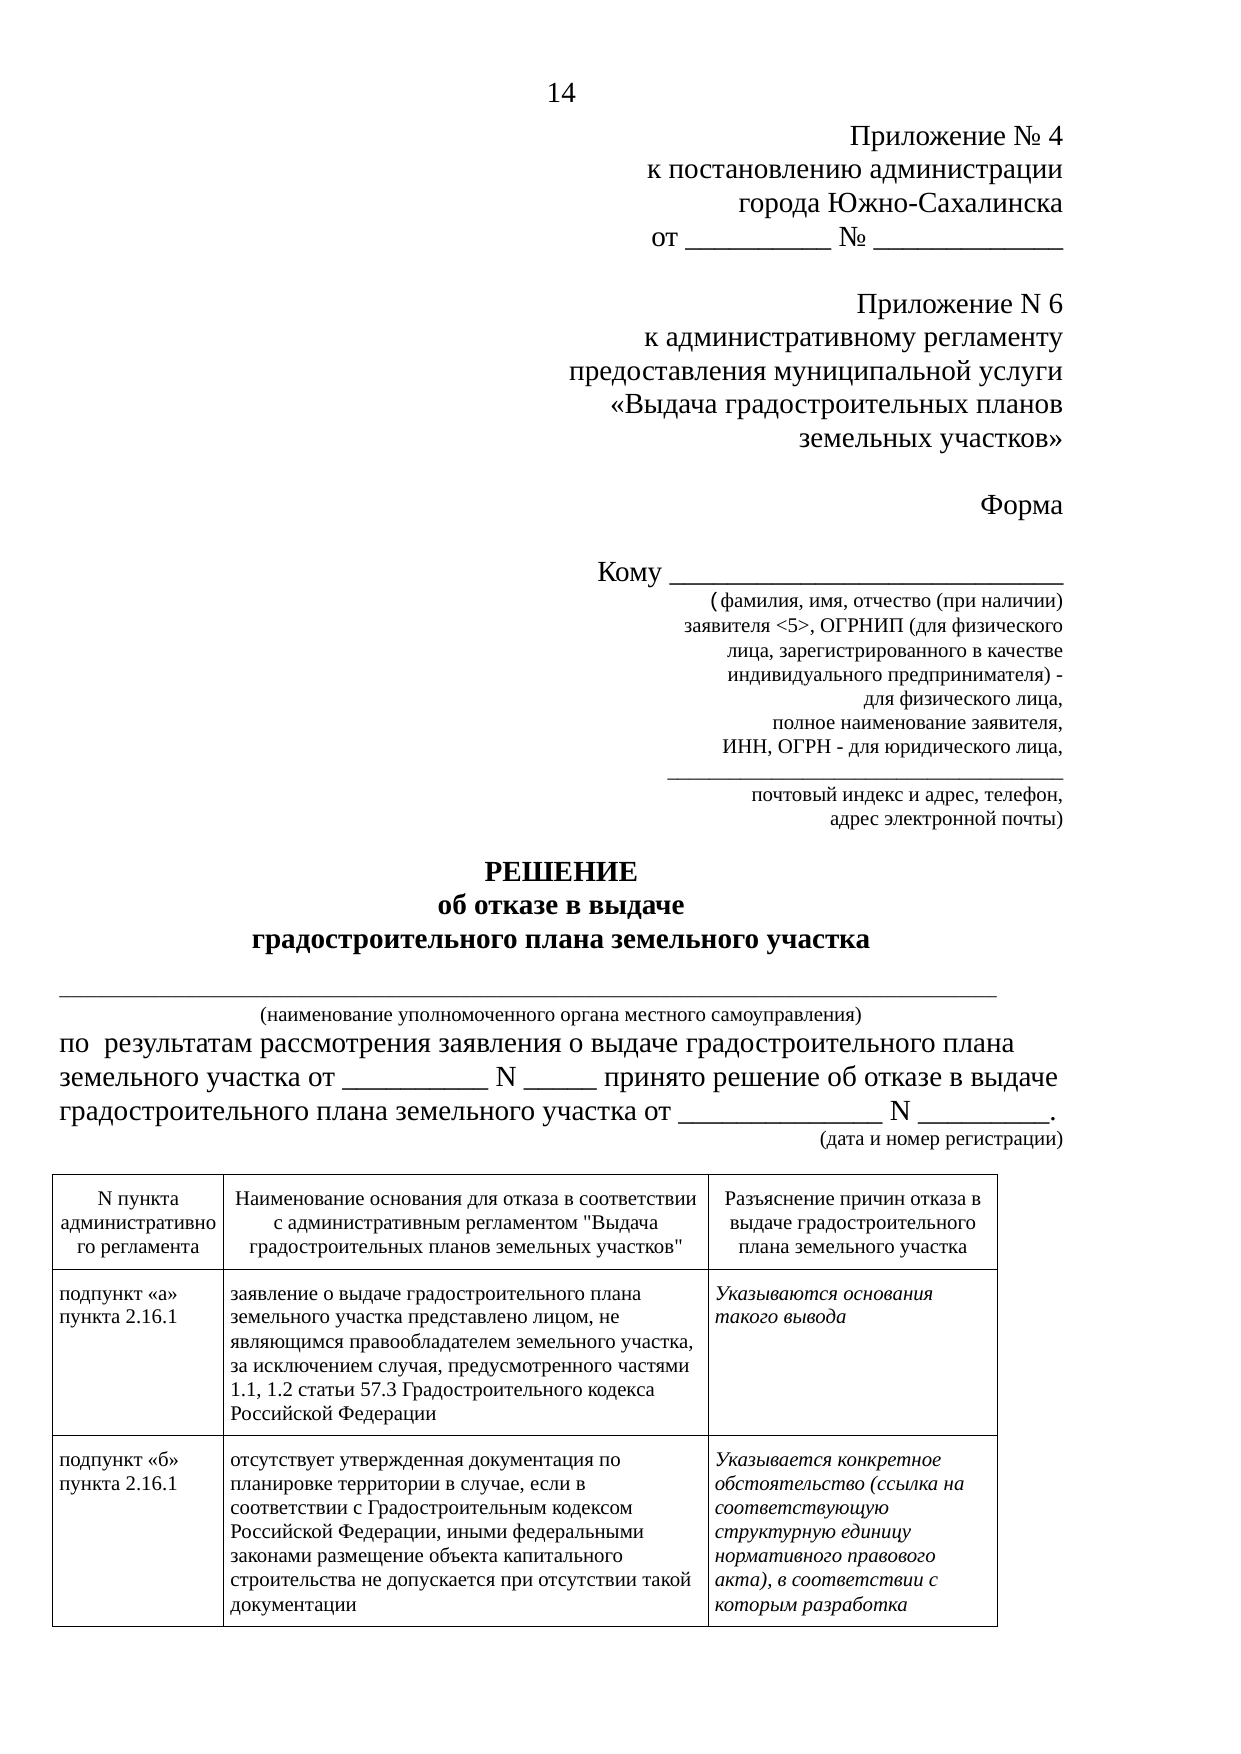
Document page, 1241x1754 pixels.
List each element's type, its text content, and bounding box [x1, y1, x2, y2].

table_header Наименование основания для отказа в соответствии с административным регламентом "Выдача градостроительных планов земельных участков" [224, 1175, 708, 1269]
text (дата и номер регистрации) [59, 1126, 1063, 1150]
text почтовый индекс и адрес, телефон, [59, 782, 1063, 806]
text заявителя <5>, ОГРНИП (для физического [59, 613, 1063, 637]
text ___________________________________________________________________________ [59, 978, 1063, 1002]
table_cell заявление о выдаче градостроительного плана земельного участка представлено лицом, не являющимся правообладателем земельного участка, за исключением случая, предусмотренного частями 1.1, 1.2 статьи 57.3 Градостроительного кодекса Российской Федерации [224, 1270, 708, 1435]
text по результатам рассмотрения заявления о выдаче градостроительного плана [59, 1026, 1063, 1059]
text к постановлению администрации [59, 152, 1063, 185]
table_cell отсутствует утвержденная документация по планировке территории в случае, если в соответствии с Градостроительным кодексом Российской Федерации, иными федеральными законами размещение объекта капитального строительства не допускается при отсутствии такой документации [224, 1436, 708, 1626]
text градостроительного плана земельного участка [59, 921, 1063, 954]
text (фамилия, имя, отчество (при наличии) [59, 588, 1063, 613]
table_header N пункта административного регламента [53, 1175, 223, 1269]
text ______________________________________ [59, 758, 1063, 782]
table_header Разъяснение причин отказа в выдаче градостроительного плана земельного участка [709, 1175, 997, 1269]
table_cell подпункт «а» пункта 2.16.1 [53, 1270, 223, 1435]
text для физического лица, [59, 686, 1063, 710]
text РЕШЕНИЕ [59, 854, 1063, 887]
table_cell подпункт «б» пункта 2.16.1 [53, 1436, 223, 1626]
text адрес электронной почты) [59, 806, 1063, 830]
text полное наименование заявителя, [59, 710, 1063, 734]
text к административному регламенту [59, 319, 1063, 353]
text предоставления муниципальной услуги [59, 353, 1063, 386]
table_cell Указываются основания такого вывода [709, 1270, 997, 1435]
text земельного участка от __________ N _____ принято решение об отказе в выдаче [59, 1059, 1063, 1093]
text (наименование уполномоченного органа местного самоуправления) [59, 1002, 1063, 1026]
text Кому ___________________________ [59, 554, 1063, 588]
text города Южно-Сахалинска [59, 185, 1063, 219]
text об отказе в выдаче [59, 887, 1063, 921]
subtitle Приложение N 6 [59, 286, 1063, 319]
text ИНН, ОГРН - для юридического лица, [59, 734, 1063, 758]
text от __________ № _____________ [59, 219, 1063, 252]
text Приложение № 4 [59, 118, 1063, 152]
text «Выдача градостроительных планов [59, 386, 1063, 420]
text градостроительного плана земельного участка от ______________ N _________. [59, 1093, 1063, 1126]
text индивидуального предпринимателя) - [59, 662, 1063, 686]
text земельных участков» [59, 420, 1063, 453]
text Форма [59, 487, 1063, 521]
text лица, зарегистрированного в качестве [59, 637, 1063, 662]
table_cell Указывается конкретное обстоятельство (ссылка на соответствующую структурную единицу нормативного правового акта), в соответствии с которым разработка [709, 1436, 997, 1626]
